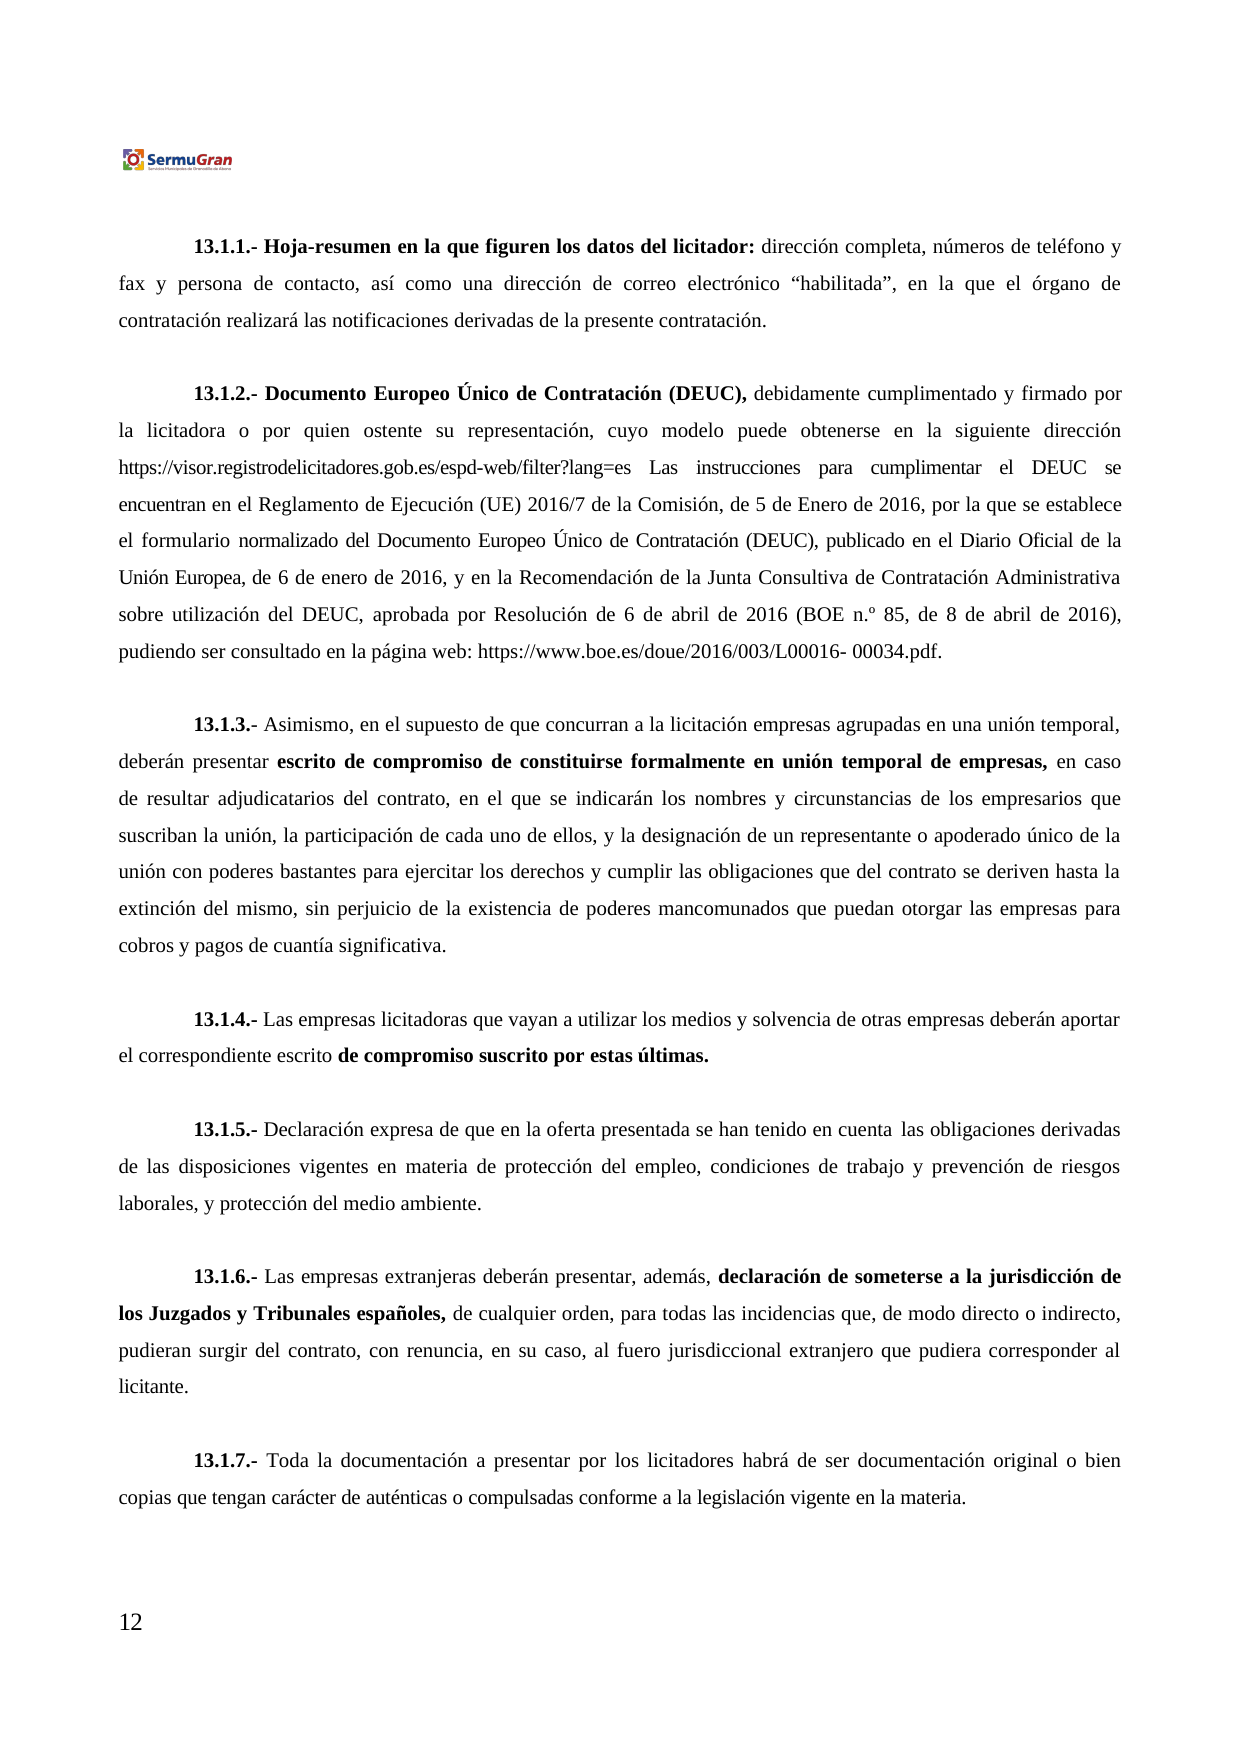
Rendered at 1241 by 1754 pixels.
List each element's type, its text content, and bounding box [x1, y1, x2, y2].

text 13.1.2.- Documento Europeo Único de Contratación (DEUC), debidamente cumplimentado y firmado por la licitadora o por quien ostente su representación, cuyo modelo puede obtenerse en la siguiente dirección https://visor.registrodelicitadores.gob.es/espd-web/filter?lang=es Las instrucciones para cumplimentar el DEUC se encuentran en el Reglamento de Ejecución (UE) 2016/7 de la Comisión, de 5 de Enero de 2016, por la que se establece el formulario normalizado del Documento Europeo Único de Contratación (DEUC), publicado en el Diario Oficial de la Unión Europea, de 6 de enero de 2016, y en la Recomendación de la Junta Consultiva de Contratación Administrativa sobre utilización del DEUC, aprobada por Resolución de 6 de abril de 2016 (BOE n.º 85, de 8 de abril de 2016), pudiendo ser consultado en la página web: https://www.boe.es/doue/2016/003/L00016- 00034.pdf. [118, 381, 1122, 663]
text 13.1.7.- Toda la documentación a presentar por los licitadores habrá de ser documentación original o bien copias que tengan carácter de auténticas o compulsadas conforme a la legislación vigente en la materia. [118, 1448, 1121, 1509]
text 13.1.6.- Las empresas extranjeras deberán presentar, además, declaración de someterse a la jurisdicción de los Juzgados y Tribunales españoles, de cualquier orden, para todas las incidencias que, de modo directo o indirecto, pudieran surgir del contrato, con renuncia, en su caso, al fuero jurisdiccional extranjero que pudiera corresponder al licitante. [118, 1264, 1122, 1398]
text 13.1.1.- Hoja-resumen en la que figuren los datos del licitador: dirección completa, números de teléfono y fax y persona de contacto, así como una dirección de correo electrónico “habilitada”, en la que el órgano de contratación realizará las notificaciones derivadas de la presente contratación. [118, 234, 1122, 332]
text 13.1.5.- Declaración expresa de que en la oferta presentada se han tenido en cuenta las obligaciones derivadas de las disposiciones vigentes en materia de protección del empleo, condiciones de trabajo y prevención de riesgos laborales, y protección del medio ambiente. [118, 1117, 1122, 1214]
text 13.1.4.- Las empresas licitadoras que vayan a utilizar los medios y solvencia de otras empresas deberán aportar el correspondiente escrito de compromiso suscrito por estas últimas. [118, 1007, 1121, 1067]
picture [118, 141, 237, 175]
text 13.1.3.- Asimismo, en el supuesto de que concurran a la licitación empresas agrupadas en una unión temporal, deberán presentar escrito de compromiso de constituirse formalmente en unión temporal de empresas, en caso de resultar adjudicatarios del contrato, en el que se indicarán los nombres y circunstancias de los empresarios que suscriban la unión, la participación de cada uno de ellos, y la designación de un representante o apoderado único de la unión con poderes bastantes para ejercitar los derechos y cumplir las obligaciones que del contrato se deriven hasta la extinción del mismo, sin perjuicio de la existencia de poderes mancomunados que puedan otorgar las empresas para cobros y pagos de cuantía significativa. [118, 712, 1122, 957]
